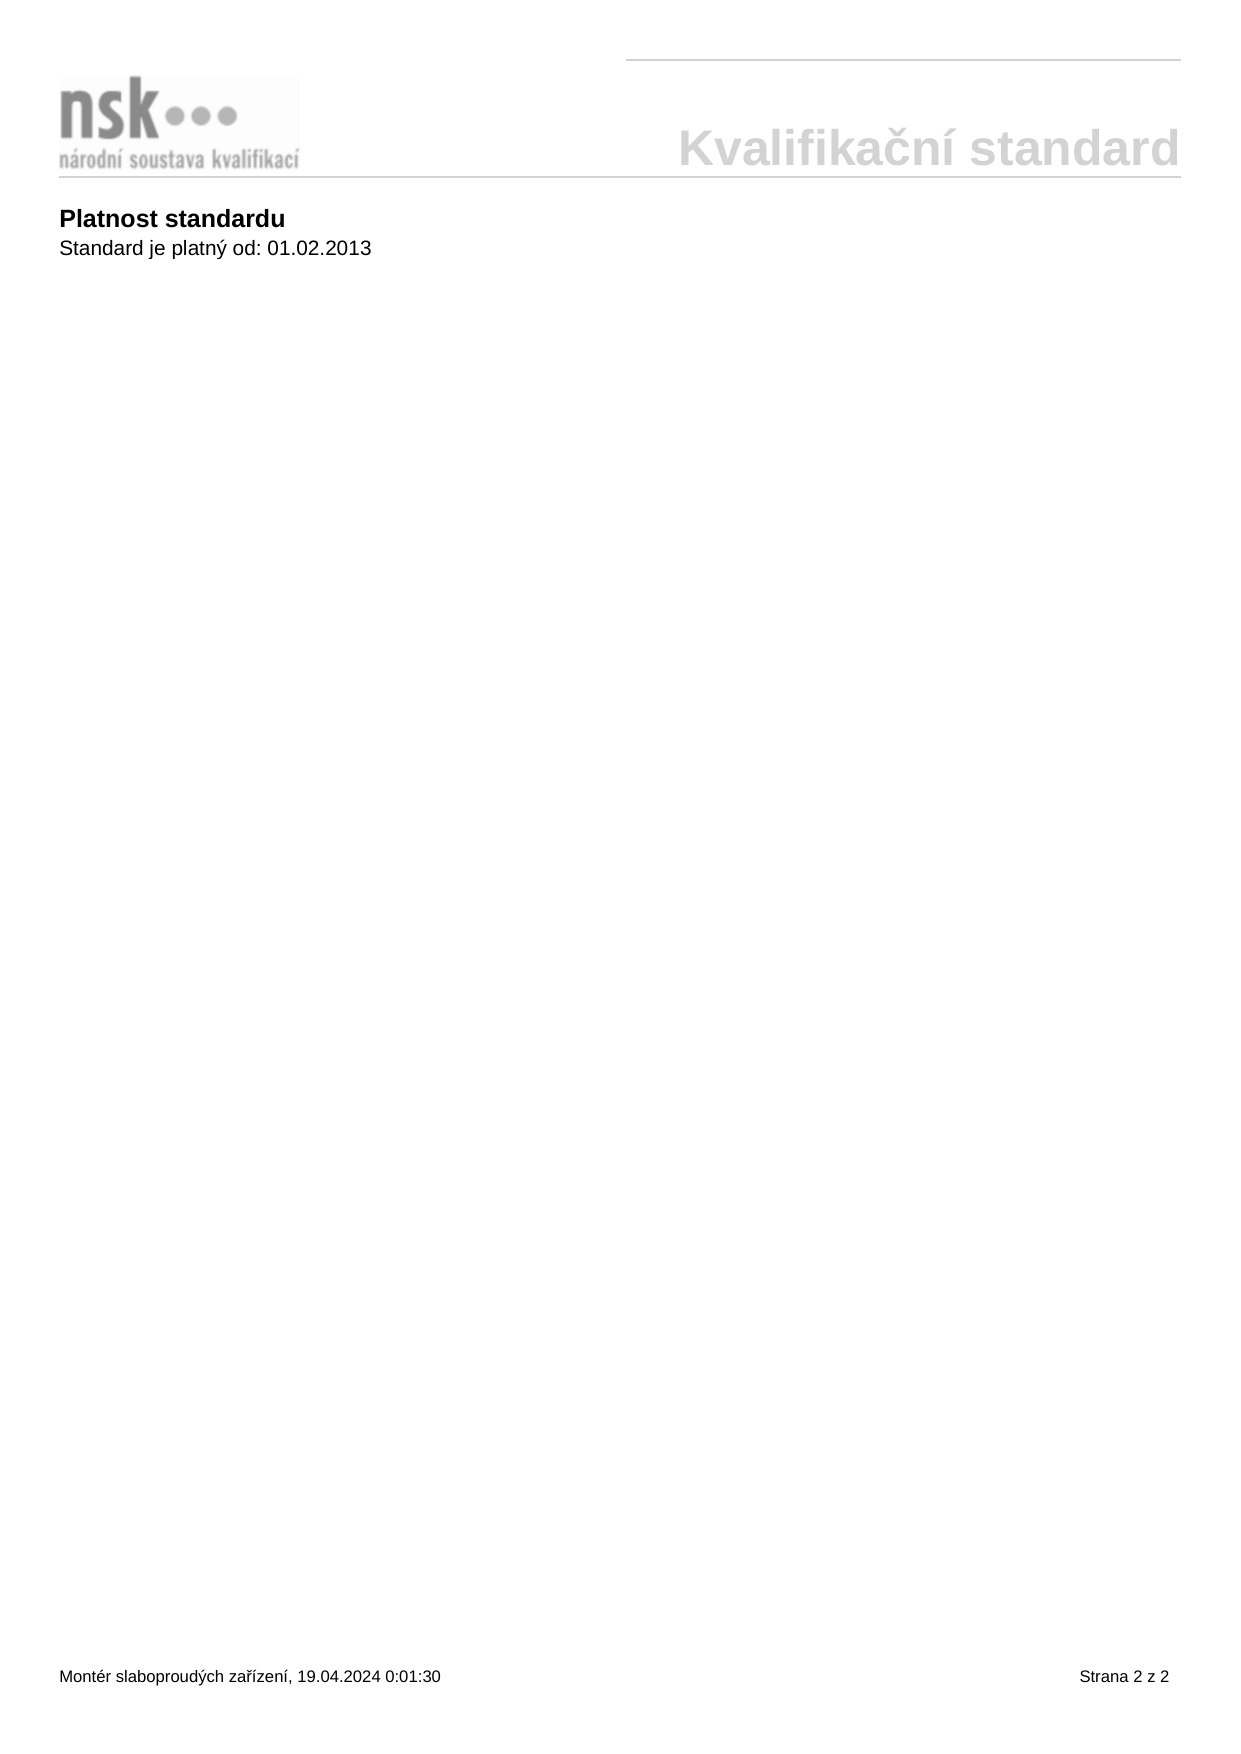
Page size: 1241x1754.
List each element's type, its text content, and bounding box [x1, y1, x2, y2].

table_cell [626, 559, 862, 859]
table_cell [1093, 859, 1169, 1159]
table_cell [621, 59, 626, 170]
table_cell [620, 1409, 626, 1658]
table_cell [1169, 1159, 1181, 1409]
table_cell Montér slaboproudých zařízení, 19.04.2024 0:01:30 [59, 1658, 862, 1694]
table_cell [484, 859, 620, 1159]
table_cell [59, 559, 483, 859]
table_cell [1169, 259, 1181, 559]
table_cell [484, 171, 620, 176]
table_cell [1169, 1409, 1181, 1658]
table_cell [862, 859, 1093, 1159]
table_cell [862, 1159, 1093, 1409]
table_cell [620, 859, 626, 1159]
table_cell [1093, 1159, 1169, 1409]
table_cell [484, 1159, 620, 1409]
table_cell [59, 1159, 483, 1409]
table_cell Kvalifikační standard [626, 61, 1181, 176]
table_cell [59, 1409, 483, 1658]
table_cell [862, 1409, 1093, 1658]
table_cell Standard je platný od: 01.02.2013 [59, 236, 1181, 259]
table_cell Strana 2 z 2 [862, 1658, 1169, 1694]
table_cell [1169, 859, 1181, 1159]
picture [58, 59, 621, 171]
table_cell [484, 194, 620, 200]
table_cell [1169, 1658, 1181, 1694]
table_cell Platnost standardu [59, 200, 1181, 236]
table_cell [1093, 559, 1169, 859]
table_cell [1093, 1409, 1169, 1658]
table_cell [59, 259, 483, 559]
table_cell [862, 559, 1093, 859]
table_cell [862, 259, 1093, 559]
table_cell [1169, 559, 1181, 859]
table_cell [862, 194, 1093, 200]
table_cell [620, 1159, 626, 1409]
table_cell [626, 1409, 862, 1658]
table_cell [620, 559, 626, 859]
table_cell [626, 194, 862, 200]
table_cell [1169, 194, 1181, 200]
table_cell [484, 259, 620, 559]
table_cell [1093, 259, 1169, 559]
table_cell [626, 859, 862, 1159]
table_cell [626, 1159, 862, 1409]
table_cell [59, 194, 483, 200]
table_cell [59, 859, 483, 1159]
table_cell [484, 559, 620, 859]
table_cell [626, 259, 862, 559]
table_cell [59, 178, 1181, 194]
table_cell [484, 1409, 620, 1658]
table_cell [59, 171, 483, 176]
table_cell [1093, 194, 1169, 200]
table_cell [620, 259, 626, 559]
